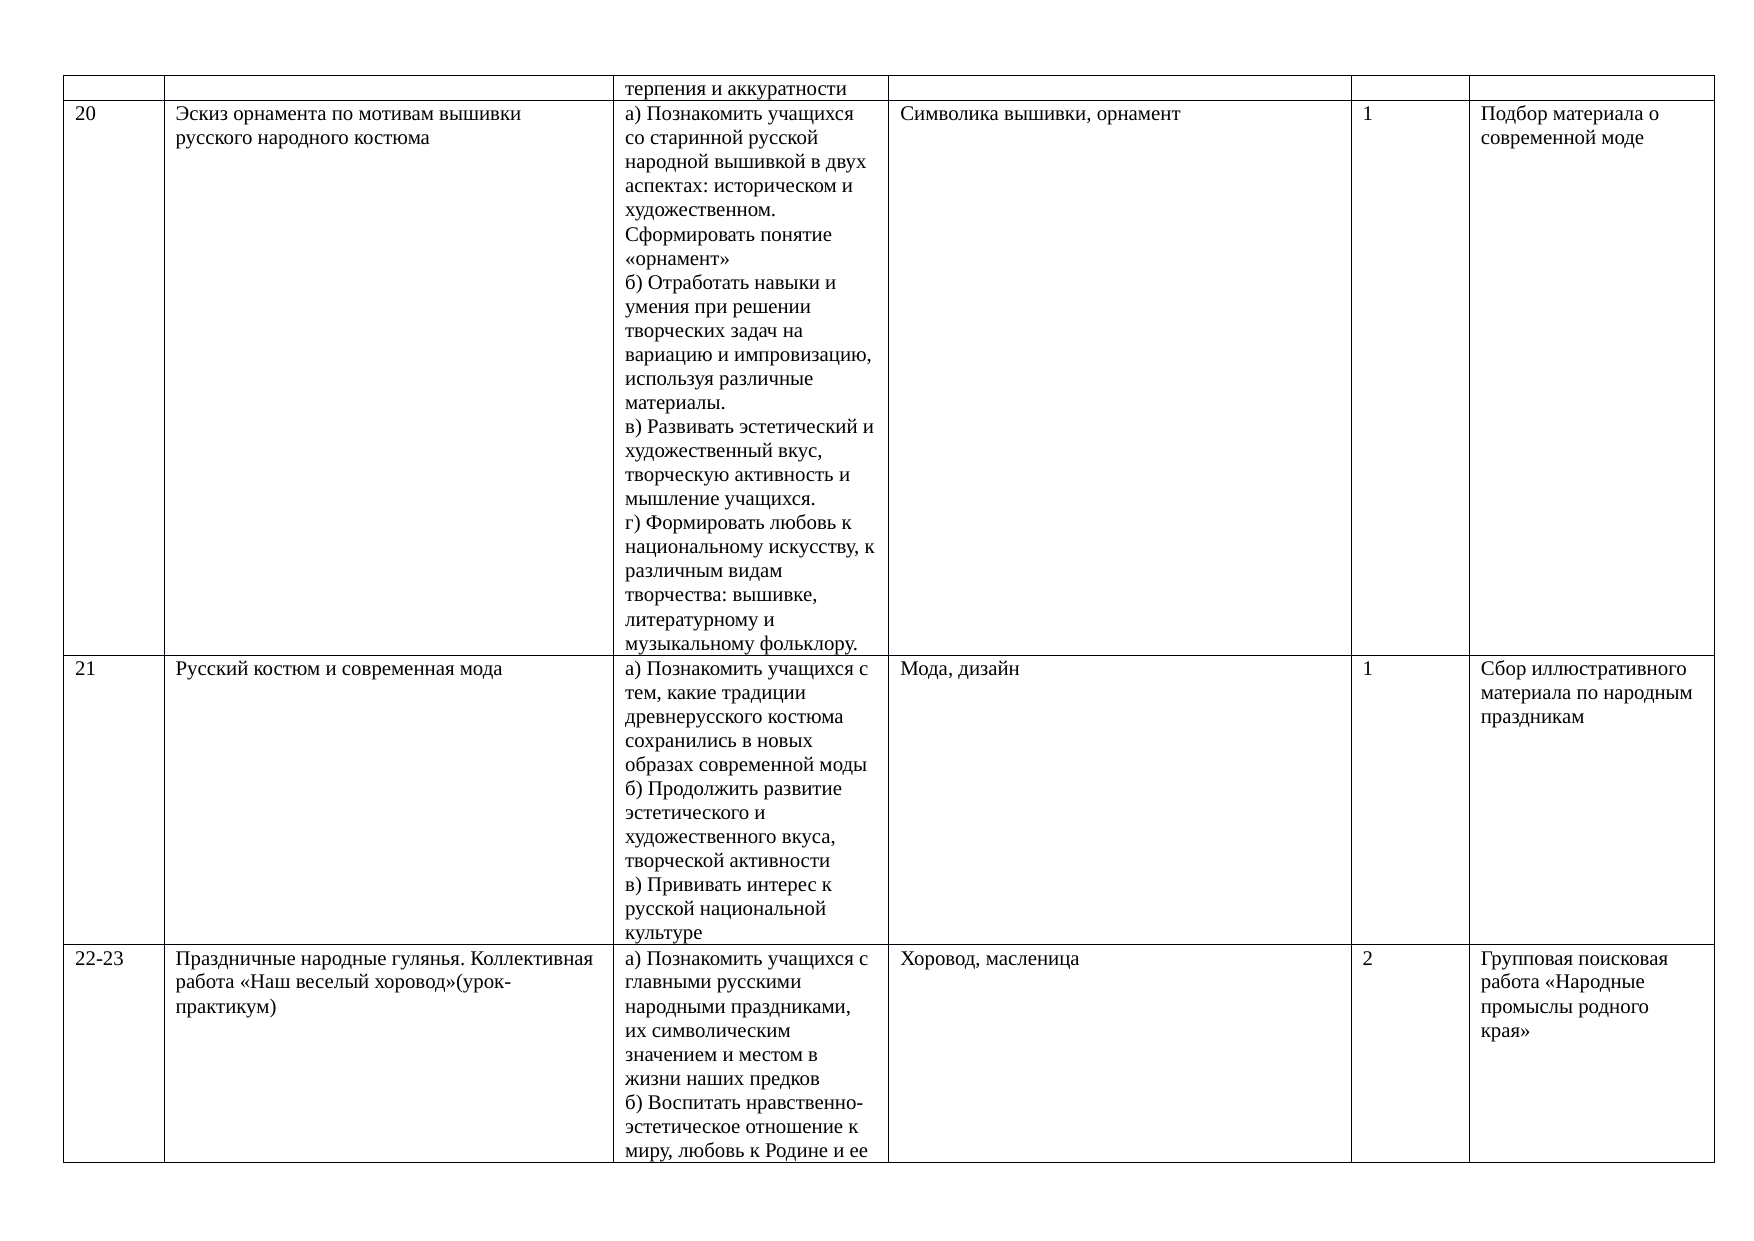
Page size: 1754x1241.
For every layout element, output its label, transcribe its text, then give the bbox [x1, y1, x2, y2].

table_cell Русский костюм и современная мода [165, 656, 613, 944]
table_cell Подбор материала о современной моде [1470, 101, 1714, 654]
table_cell Эскиз орнамента по мотивам вышивки русского народного костюма [165, 101, 613, 654]
table_cell Групповая поисковая работа «Народные промыслы родного края» [1470, 945, 1714, 1162]
table_cell [1352, 76, 1469, 100]
table_cell [889, 76, 1351, 100]
table_cell [64, 76, 164, 100]
table_cell Символика вышивки, орнамент [889, 101, 1351, 654]
table_cell 2 [1352, 945, 1469, 1162]
table_cell Праздничные народные гулянья. Коллективная работа «Наш веселый хоровод»(урок-практикум) [165, 945, 613, 1162]
table_cell 1 [1352, 101, 1469, 654]
table_cell [1470, 76, 1714, 100]
table_cell а) Познакомить учащихся со старинной русской народной вышивкой в двух аспектах: историческом и художественном. Сформировать понятие «орнамент» б) Отработать навыки и умения при решении творческих задач на вариацию и импровизацию, используя различные материалы. в) Развивать эстетический и художественный вкус, творческую активность и мышление учащихся. г) Формировать любовь к национальному искусству, к различным видам творчества: вышивке, литературному и музыкальному фольклору. [614, 101, 888, 654]
table_cell [165, 76, 613, 100]
table_cell а) Познакомить учащихся с главными русскими народными праздниками, их символическим значением и местом в жизни наших предков б) Воспитать нравственно-эстетическое отношение к миру, любовь к Родине и ее [614, 945, 888, 1162]
table_cell 20 [64, 101, 164, 654]
table_cell Хоровод, масленица [889, 945, 1351, 1162]
table_cell 21 [64, 656, 164, 944]
table_cell терпения и аккуратности [614, 76, 888, 100]
table_cell Мода, дизайн [889, 656, 1351, 944]
table_cell 1 [1352, 656, 1469, 944]
table_cell а) Познакомить учащихся с тем, какие традиции древнерусского костюма сохранились в новых образах современной моды б) Продолжить развитие эстетического и художественного вкуса, творческой активности в) Прививать интерес к русской национальной культуре [614, 656, 888, 944]
table_cell 22-23 [64, 945, 164, 1162]
table_cell Сбор иллюстративного материала по народным праздникам [1470, 656, 1714, 944]
